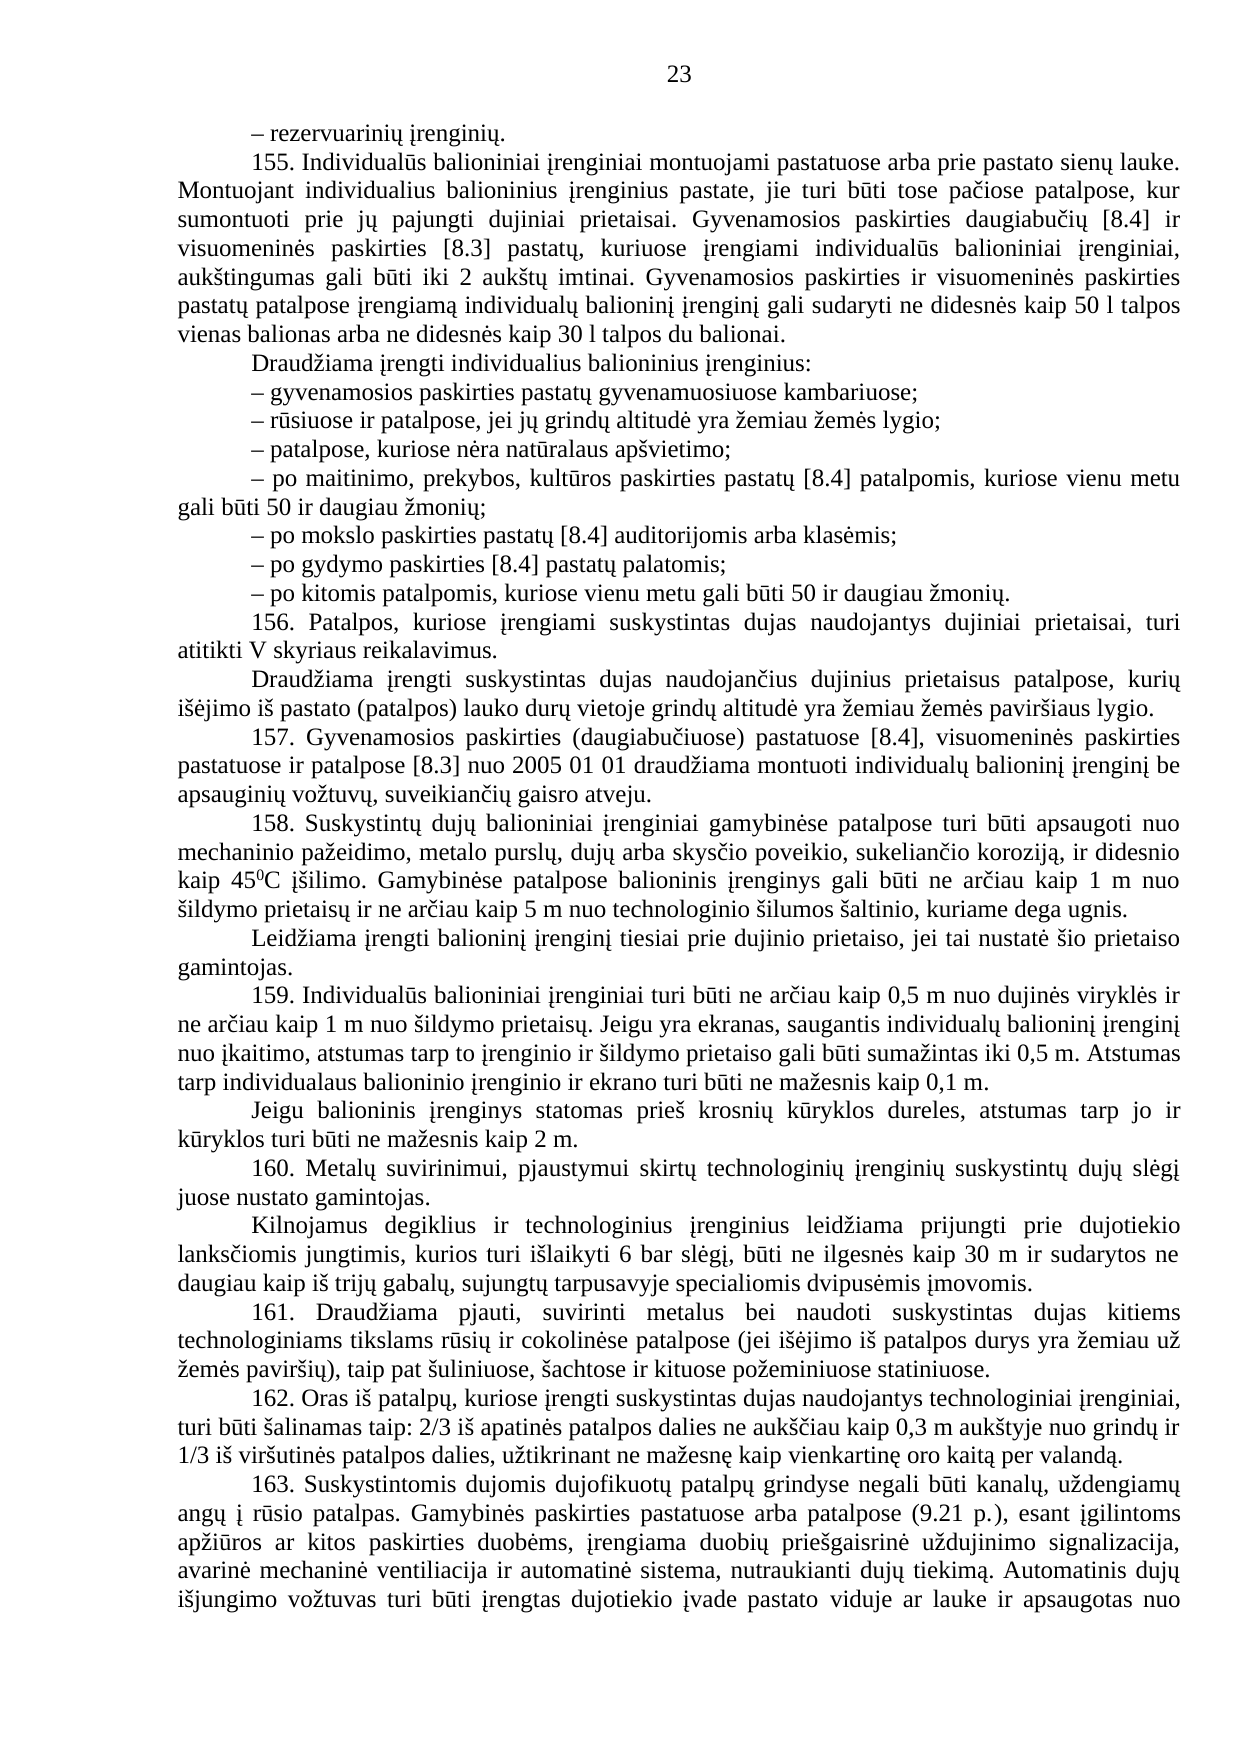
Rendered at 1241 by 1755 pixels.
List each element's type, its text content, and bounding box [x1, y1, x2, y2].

text 159. Individualūs balioniniai įrenginiai turi būti ne arčiau kaip 0,5 m nuo dujinės viryklės ir ne arčiau kaip 1 m nuo šildymo prietaisų. Jeigu yra ekranas, saugantis individualų balioninį įrenginį nuo įkaitimo, atstumas tarp to įrenginio ir šildymo prietaiso gali būti sumažintas iki 0,5 m. Atstumas tarp individualaus balioninio įrenginio ir ekrano turi būti ne mažesnis kaip 0,1 m. [177, 981, 1181, 1096]
text – po mokslo paskirties pastatų [8.4] auditorijomis arba klasėmis; [177, 521, 1181, 549]
text – rezervuarinių įrenginių. [177, 118, 1181, 147]
text 156. Patalpos, kuriose įrengiami suskystintas dujas naudojantys dujiniai prietaisai, turi atitikti V skyriaus reikalavimus. [177, 607, 1181, 664]
text 161. Draudžiama pjauti, suvirinti metalus bei naudoti suskystintas dujas kitiems technologiniams tikslams rūsių ir cokolinėse patalpose (jei išėjimo iš patalpos durys yra žemiau už žemės paviršių), taip pat šuliniuose, šachtose ir kituose požeminiuose statiniuose. [177, 1297, 1181, 1383]
text Draudžiama įrengti individualius balioninius įrenginius: [177, 348, 1181, 377]
text 163. Suskystintomis dujomis dujofikuotų patalpų grindyse negali būti kanalų, uždengiamų angų į rūsio patalpas. Gamybinės paskirties pastatuose arba patalpose (9.21 p.), esant įgilintoms apžiūros ar kitos paskirties duobėms, įrengiama duobių priešgaisrinė uždujinimo signalizacija, avarinė mechaninė ventiliacija ir automatinė sistema, nutraukianti dujų tiekimą. Automatinis dujų išjungimo vožtuvas turi būti įrengtas dujotiekio įvade pastato viduje ar lauke ir apsaugotas nuo [177, 1469, 1181, 1613]
text – po kitomis patalpomis, kuriose vienu metu gali būti 50 ir daugiau žmonių. [177, 578, 1181, 607]
text Jeigu balioninis įrenginys statomas prieš krosnių kūryklos dureles, atstumas tarp jo ir kūryklos turi būti ne mažesnis kaip 2 m. [177, 1096, 1181, 1153]
text Leidžiama įrengti balioninį įrenginį tiesiai prie dujinio prietaiso, jei tai nustatė šio prietaiso gamintojas. [177, 923, 1181, 981]
text – rūsiuose ir patalpose, jei jų grindų altitudė yra žemiau žemės lygio; [177, 406, 1181, 434]
text 157. Gyvenamosios paskirties (daugiabučiuose) pastatuose [8.4], visuomeninės paskirties pastatuose ir patalpose [8.3] nuo 2005 01 01 draudžiama montuoti individualų balioninį įrenginį be apsauginių vožtuvų, suveikiančių gaisro atveju. [177, 722, 1181, 808]
text – po maitinimo, prekybos, kultūros paskirties pastatų [8.4] patalpomis, kuriose vienu metu gali būti 50 ir daugiau žmonių; [177, 463, 1181, 521]
text 155. Individualūs balioniniai įrenginiai montuojami pastatuose arba prie pastato sienų lauke. Montuojant individualius balioninius įrenginius pastate, jie turi būti tose pačiose patalpose, kur sumontuoti prie jų pajungti dujiniai prietaisai. Gyvenamosios paskirties daugiabučių [8.4] ir visuomeninės paskirties [8.3] pastatų, kuriuose įrengiami individualūs balioniniai įrenginiai, aukštingumas gali būti iki 2 aukštų imtinai. Gyvenamosios paskirties ir visuomeninės paskirties pastatų patalpose įrengiamą individualų balioninį įrenginį gali sudaryti ne didesnės kaip 50 l talpos vienas balionas arba ne didesnės kaip 30 l talpos du balionai. [177, 147, 1181, 348]
text 160. Metalų suvirinimui, pjaustymui skirtų technologinių įrenginių suskystintų dujų slėgį juose nustato gamintojas. [177, 1153, 1181, 1211]
text 158. Suskystintų dujų balioniniai įrenginiai gamybinėse patalpose turi būti apsaugoti nuo mechaninio pažeidimo, metalo purslų, dujų arba skysčio poveikio, sukeliančio koroziją, ir didesnio kaip 450C įšilimo. Gamybinėse patalpose balioninis įrenginys gali būti ne arčiau kaip 1 m nuo šildymo prietaisų ir ne arčiau kaip 5 m nuo technologinio šilumos šaltinio, kuriame dega ugnis. [177, 808, 1181, 923]
text 162. Oras iš patalpų, kuriose įrengti suskystintas dujas naudojantys technologiniai įrenginiai, turi būti šalinamas taip: 2/3 iš apatinės patalpos dalies ne aukščiau kaip 0,3 m aukštyje nuo grindų ir 1/3 iš viršutinės patalpos dalies, užtikrinant ne mažesnę kaip vienkartinę oro kaitą per valandą. [177, 1383, 1181, 1469]
text Draudžiama įrengti suskystintas dujas naudojančius dujinius prietaisus patalpose, kurių išėjimo iš pastato (patalpos) lauko durų vietoje grindų altitudė yra žemiau žemės paviršiaus lygio. [177, 664, 1181, 722]
text Kilnojamus degiklius ir technologinius įrenginius leidžiama prijungti prie dujotiekio lanksčiomis jungtimis, kurios turi išlaikyti 6 bar slėgį, būti ne ilgesnės kaip 30 m ir sudarytos ne daugiau kaip iš trijų gabalų, sujungtų tarpusavyje specialiomis dvipusėmis įmovomis. [177, 1211, 1181, 1297]
text – gyvenamosios paskirties pastatų gyvenamuosiuose kambariuose; [177, 377, 1181, 406]
text – po gydymo paskirties [8.4] pastatų palatomis; [177, 549, 1181, 578]
text – patalpose, kuriose nėra natūralaus apšvietimo; [177, 434, 1181, 463]
